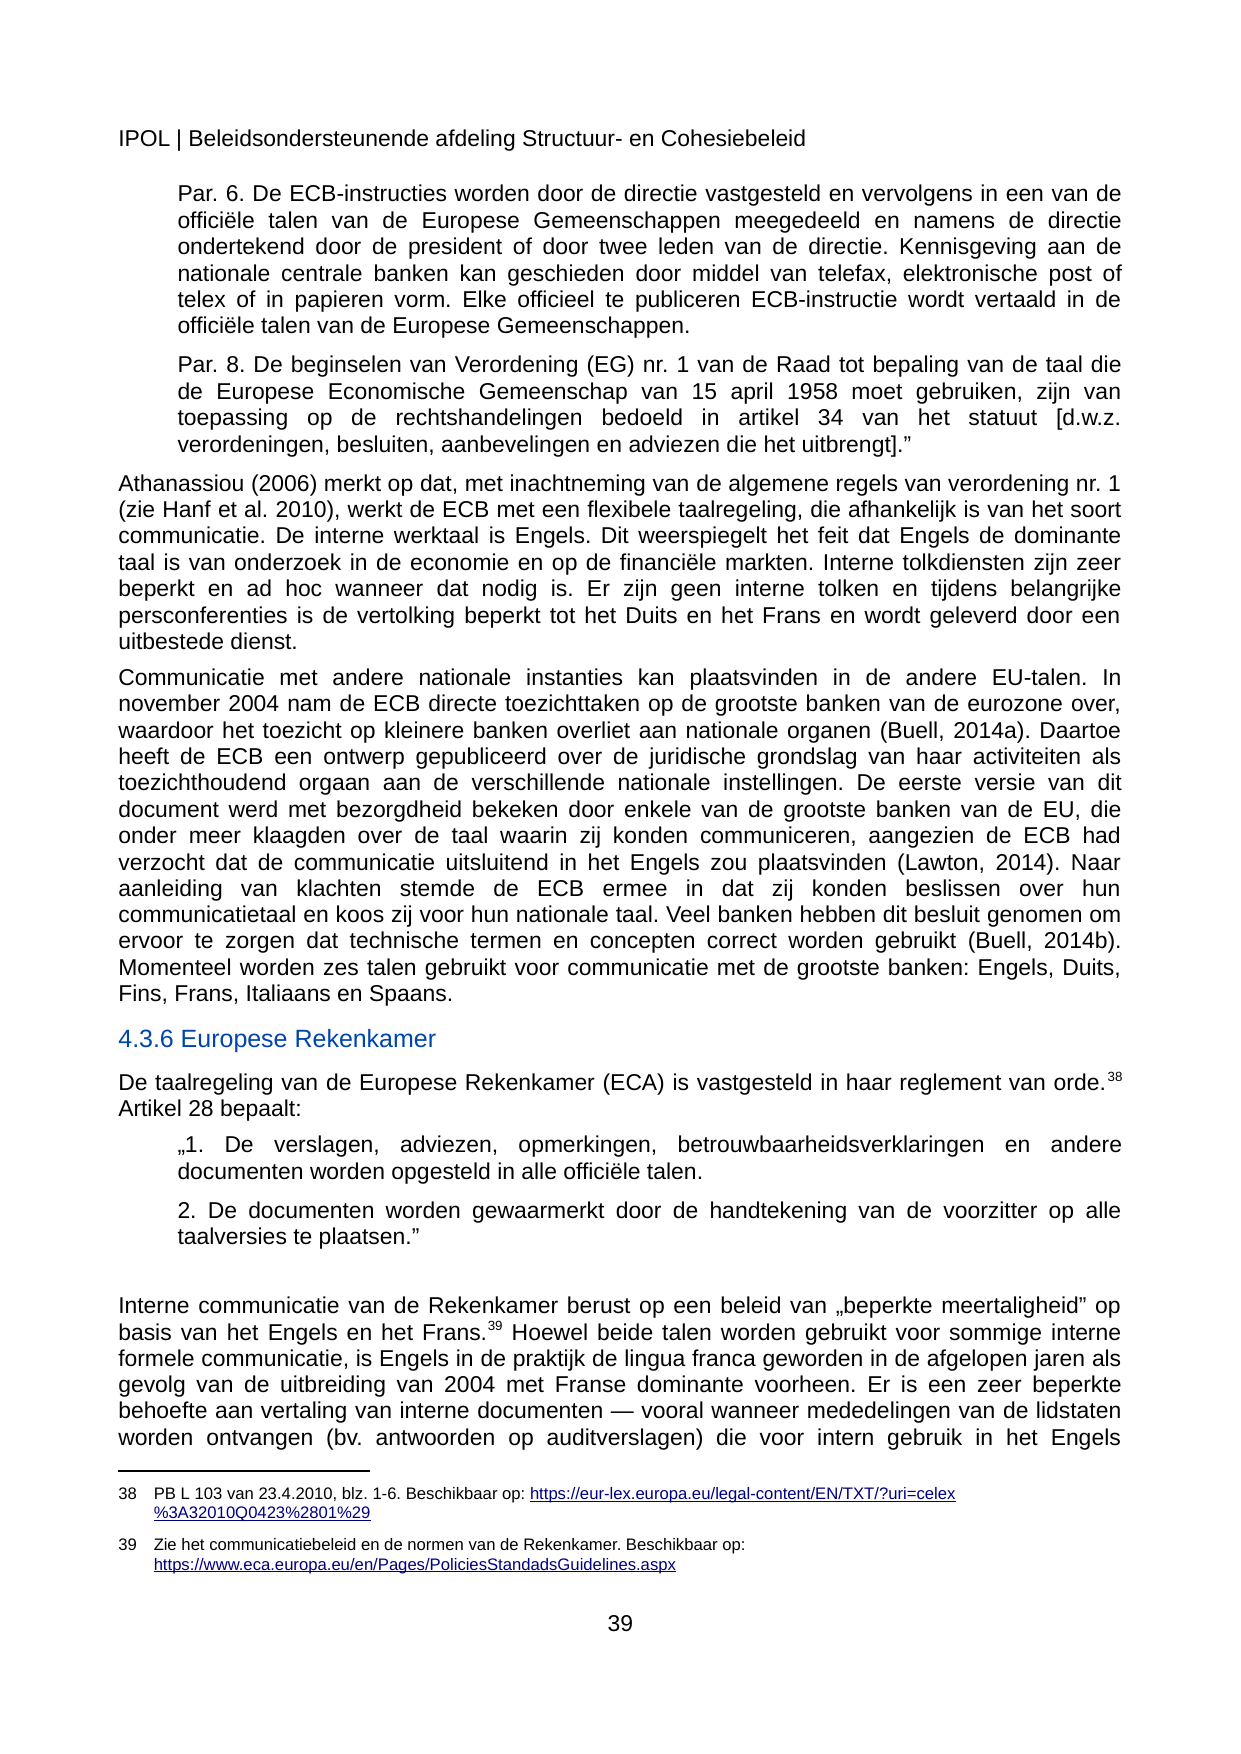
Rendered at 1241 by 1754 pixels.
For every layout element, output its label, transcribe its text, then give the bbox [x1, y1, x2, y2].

text Par. 6. De ECB-instructies worden door de directie vastgesteld en vervolgens in een van de officiële talen van de Europese Gemeenschappen meegedeeld en namens de directie ondertekend door de president of door twee leden van de directie. Kennisgeving aan de nationale centrale banken kan geschieden door middel van telefax, elektronische post of telex of in papieren vorm. Elke officieel te publiceren ECB-instructie wordt vertaald in de officiële talen van de Europese Gemeenschappen. [177, 180, 1122, 338]
text De taalregeling van de Europese Rekenkamer (ECA) is vastgesteld in haar reglement van orde. Artikel 28 bepaalt: [118, 1069, 1122, 1122]
text Communicatie met andere nationale instanties kan plaatsvinden in de andere EU-talen. In november 2004 nam de ECB directe toezichttaken op de grootste banken van de eurozone over, waardoor het toezicht op kleinere banken overliet aan nationale organen (Buell, 2014a). Daartoe heeft de ECB een ontwerp gepubliceerd over de juridische grondslag van haar activiteiten als toezichthoudend orgaan aan de verschillende nationale instellingen. De eerste versie van dit document werd met bezorgdheid bekeken door enkele van de grootste banken van de EU, die onder meer klaagden over de taal waarin zij konden communiceren, aangezien de ECB had verzocht dat de communicatie uitsluitend in het Engels zou plaatsvinden (Lawton, 2014). Naar aanleiding van klachten stemde de ECB ermee in dat zij konden beslissen over hun communicatietaal en koos zij voor hun nationale taal. Veel banken hebben dit besluit genomen om ervoor te zorgen dat technische termen en concepten correct worden gebruikt (Buell, 2014b). Momenteel worden zes talen gebruikt voor communicatie met de grootste banken: Engels, Duits, Fins, Frans, Italiaans en Spaans. [118, 664, 1122, 1007]
text 2. De documenten worden gewaarmerkt door de handtekening van de voorzitter op alle taalversies te plaatsen.” [177, 1197, 1122, 1249]
text „1. De verslagen, adviezen, opmerkingen, betrouwbaarheidsverklaringen en andere documenten worden opgesteld in alle officiële talen. [177, 1131, 1122, 1184]
text PB L 103 van 23.4.2010, blz. 1-6. Beschikbaar op: https://eur-lex.europa.eu/legal-content/EN/TXT/?uri=celex%3A32010Q0423%2801%29 [118, 1484, 1122, 1522]
text Par. 8. De beginselen van Verordening (EG) nr. 1 van de Raad tot bepaling van de taal die de Europese Economische Gemeenschap van 15 april 1958 moet gebruiken, zijn van toepassing op de rechtshandelingen bedoeld in artikel 34 van het statuut [d.w.z. verordeningen, besluiten, aanbevelingen en adviezen die het uitbrengt].” [177, 351, 1122, 457]
text Interne communicatie van de Rekenkamer berust op een beleid van „beperkte meertaligheid” op basis van het Engels en het Frans. Hoewel beide talen worden gebruikt voor sommige interne formele communicatie, is Engels in de praktijk de lingua franca geworden in de afgelopen jaren als gevolg van de uitbreiding van 2004 met Franse dominante voorheen. Er is een zeer beperkte behoefte aan vertaling van interne documenten — vooral wanneer mededelingen van de lidstaten worden ontvangen (bv. antwoorden op auditverslagen) die voor intern gebruik in het Engels [118, 1292, 1122, 1450]
text Zie het communicatiebeleid en de normen van de Rekenkamer. Beschikbaar op: https://www.eca.europa.eu/en/Pages/PoliciesStandadsGuidelines.aspx [118, 1535, 1122, 1573]
subtitle 4.3.6 Europese Rekenkamer [118, 1024, 1122, 1053]
text Athanassiou (2006) merkt op dat, met inachtneming van de algemene regels van verordening nr. 1 (zie Hanf et al. 2010), werkt de ECB met een flexibele taalregeling, die afhankelijk is van het soort communicatie. De interne werktaal is Engels. Dit weerspiegelt het feit dat Engels de dominante taal is van onderzoek in de economie en op de financiële markten. Interne tolkdiensten zijn zeer beperkt en ad hoc wanneer dat nodig is. Er zijn geen interne tolken en tijdens belangrijke persconferenties is de vertolking beperkt tot het Duits en het Frans en wordt geleverd door een uitbestede dienst. [118, 470, 1122, 654]
